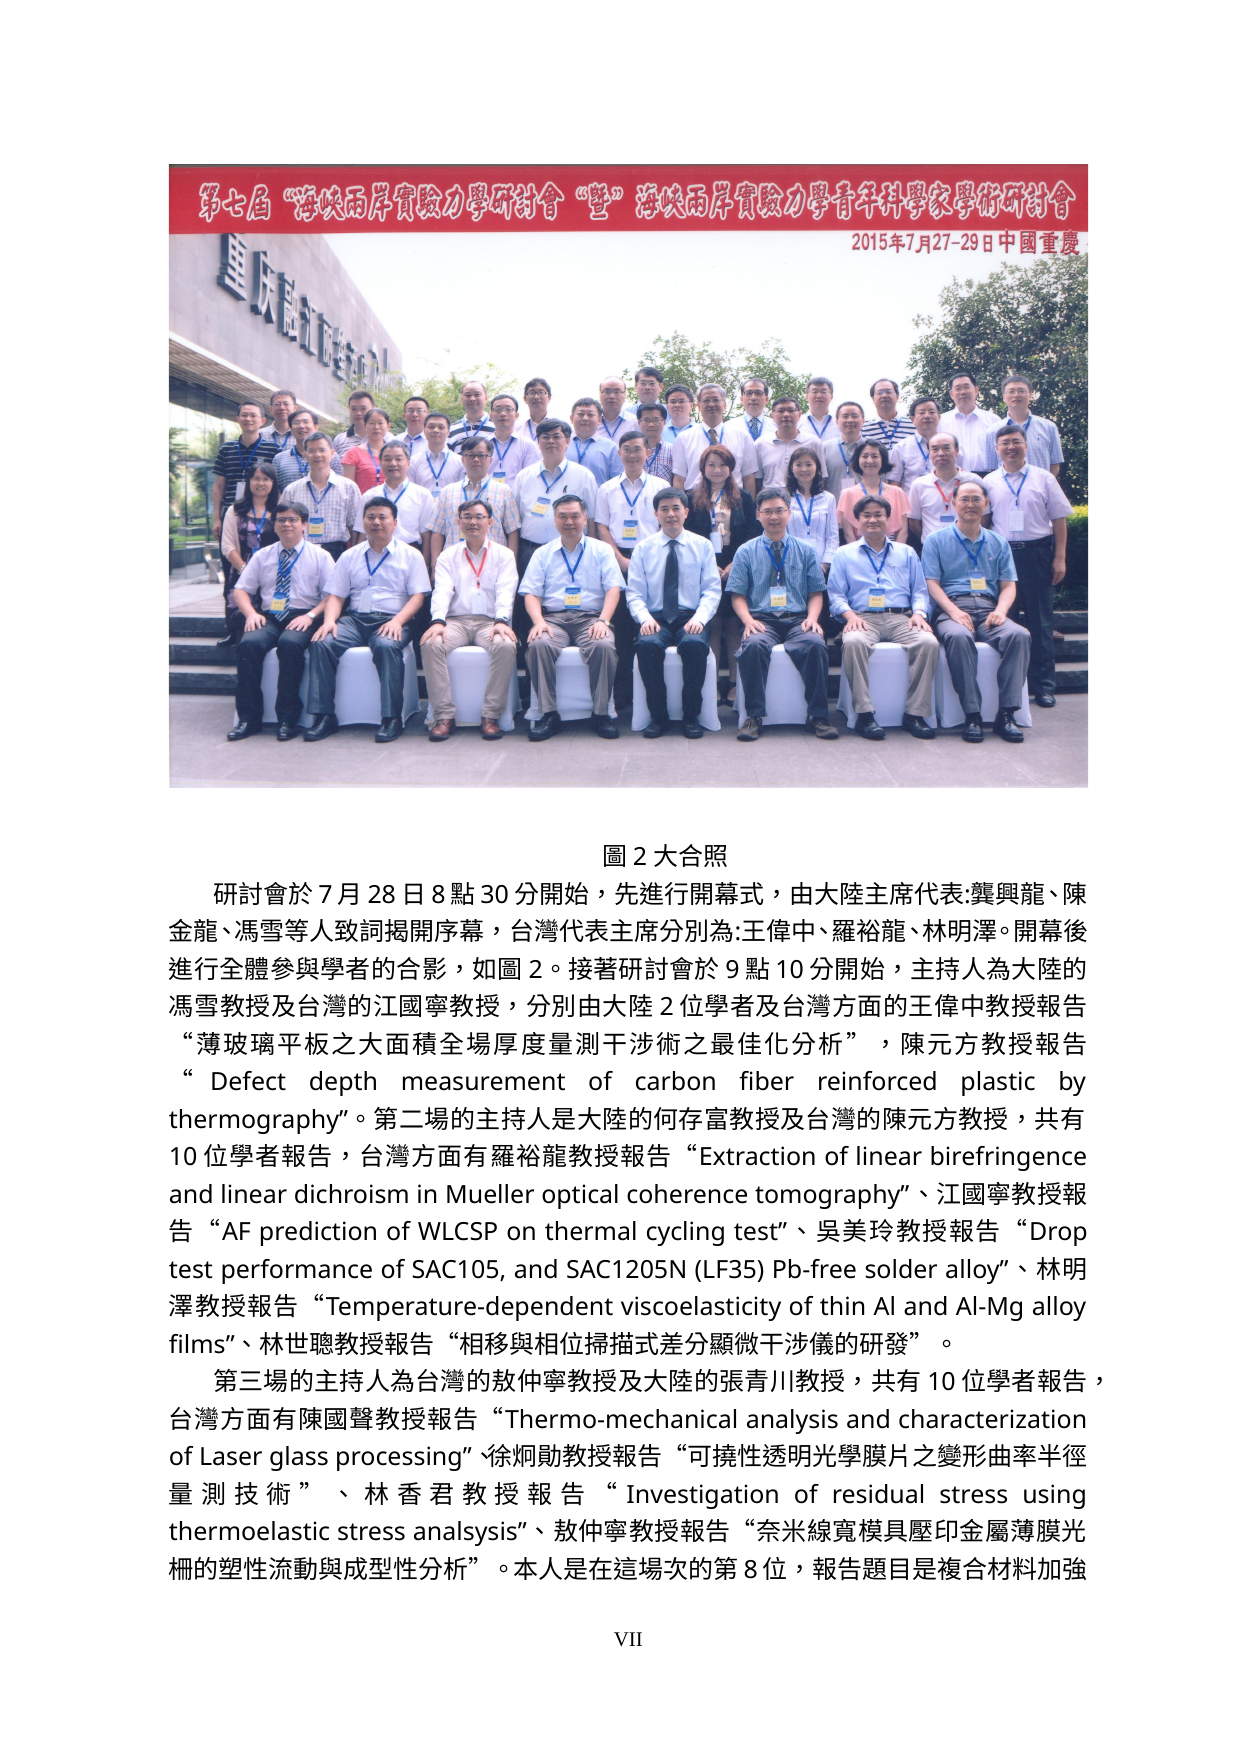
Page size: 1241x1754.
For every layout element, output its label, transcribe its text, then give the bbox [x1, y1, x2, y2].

text 第三場的主持人為台灣的敖仲寧教授及大陸的張青川教授，共有10位學者報告，台灣方面有陳國聲教授報告“Thermo-mechanical analysis and characterization of Laser glass processing”、徐炯勛教授報告“可撓性透明光學膜片之變形曲率半徑量測技術”、林香君教授報告“Investigation of residual stress using thermoelastic stress analsysis”、敖仲寧教授報告“奈米線寬模具壓印金屬薄膜光柵的塑性流動與成型性分析”。本人是在這場次的第8位，報告題目是複合材料加強肋的最佳化，其主要內容為如下。複合材料結構的設計，通常需要大量的計算分析方能完成，使得其最佳化設計僅能從現成組合中去選擇，較難找到直正最佳解。本研究利用我們所開發的菁英比較演算法配合類神經網路模型(artificial neural network model)來對複合材料加強肋進行最佳化。菁英比較演算法是以傳統基因演算法為基礎，再加入自適應的交配及突變法則(adaptive crossover and mutation operators)，以及不同世代最佳解(菁英)的相互比較，以快速產生真正最佳解。為了減少分析的時間，本研究亦利用倒傳遞類神經網路模型來取代複合材料結構分析的時間。接著，我們將這一套方法應用複合材料加強肋挫屈負荷的最大化，並配合實驗來驗證最佳化的結果。 [169, 1361, 1087, 1586]
text 研討會於7月28日8點30分開始，先進行開幕式，由大陸主席代表:龔興龍、陳金龍、馮雪等人致詞揭開序幕，台灣代表主席分別為:王偉中、羅裕龍、林明澤。開幕後進行全體參與學者的合影，如圖2。接著研討會於9點10分開始，主持人為大陸的馮雪教授及台灣的江國寧教授，分別由大陸2位學者及台灣方面的王偉中教授報告“薄玻璃平板之大面積全場厚度量測干涉術之最佳化分析”，陳元方教授報告“Defect depth measurement of carbon fiber reinforced plastic by thermography”。第二場的主持人是大陸的何存富教授及台灣的陳元方教授，共有10位學者報告，台灣方面有羅裕龍教授報告“Extraction of linear birefringence and linear dichroism in Mueller optical coherence tomography”、江國寧教授報告“AF prediction of WLCSP on thermal cycling test”、吳美玲教授報告“Drop test performance of SAC105, and SAC1205N (LF35) Pb-free solder alloy”、林明澤教授報告“Temperature-dependent viscoelasticity of thin Al and Al-Mg alloy films”、林世聰教授報告“相移與相位掃描式差分顯微干涉儀的研發”。 [169, 873, 1087, 1361]
text 圖2 大合照 [244, 836, 1087, 873]
picture [168, 164, 1089, 788]
